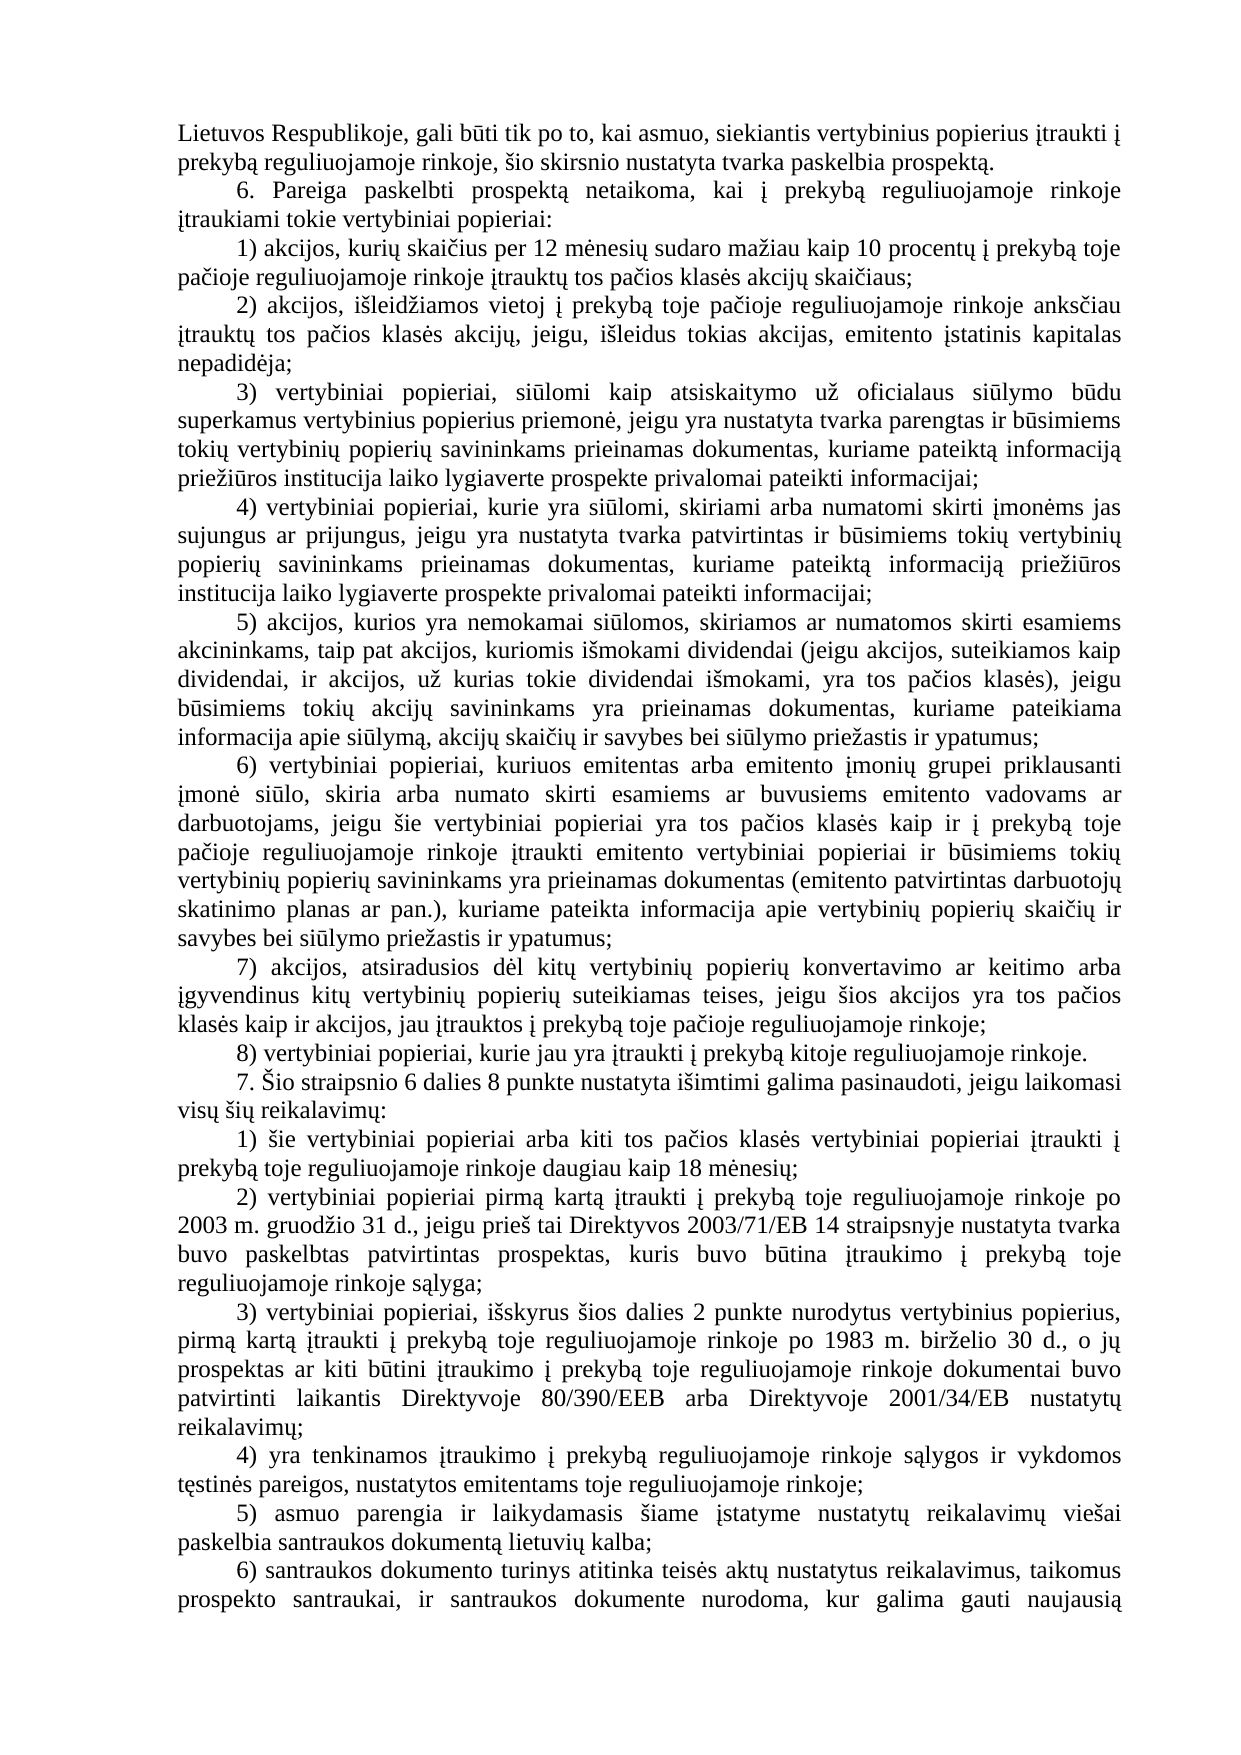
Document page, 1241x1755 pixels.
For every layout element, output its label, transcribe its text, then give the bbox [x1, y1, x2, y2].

text 6) santraukos dokumento turinys atitinka teisės aktų nustatytus reikalavimus, taikomus prospekto santraukai, ir santraukos dokumente nurodoma, kur galima gauti naujausią [177, 1556, 1122, 1613]
text 2) akcijos, išleidžiamos vietoj į prekybą toje pačioje reguliuojamoje rinkoje anksčiau įtrauktų tos pačios klasės akcijų, jeigu, išleidus tokias akcijas, emitento įstatinis kapitalas nepadidėja; [177, 291, 1122, 377]
text 5) akcijos, kurios yra nemokamai siūlomos, skiriamos ar numatomos skirti esamiems akcininkams, taip pat akcijos, kuriomis išmokami dividendai (jeigu akcijos, suteikiamos kaip dividendai, ir akcijos, už kurias tokie dividendai išmokami, yra tos pačios klasės), jeigu būsimiems tokių akcijų savininkams yra prieinamas dokumentas, kuriame pateikiama informacija apie siūlymą, akcijų skaičių ir savybes bei siūlymo priežastis ir ypatumus; [177, 607, 1122, 751]
text 1) akcijos, kurių skaičius per 12 mėnesių sudaro mažiau kaip 10 procentų į prekybą toje pačioje reguliuojamoje rinkoje įtrauktų tos pačios klasės akcijų skaičiaus; [177, 233, 1122, 291]
text 6) vertybiniai popieriai, kuriuos emitentas arba emitento įmonių grupei priklausanti įmonė siūlo, skiria arba numato skirti esamiems ar buvusiems emitento vadovams ar darbuotojams, jeigu šie vertybiniai popieriai yra tos pačios klasės kaip ir į prekybą toje pačioje reguliuojamoje rinkoje įtraukti emitento vertybiniai popieriai ir būsimiems tokių vertybinių popierių savininkams yra prieinamas dokumentas (emitento patvirtintas darbuotojų skatinimo planas ar pan.), kuriame pateikta informacija apie vertybinių popierių skaičių ir savybes bei siūlymo priežastis ir ypatumus; [177, 751, 1122, 952]
text 6. Pareiga paskelbti prospektą netaikoma, kai į prekybą reguliuojamoje rinkoje įtraukiami tokie vertybiniai popieriai: [177, 176, 1122, 233]
text 4) yra tenkinamos įtraukimo į prekybą reguliuojamoje rinkoje sąlygos ir vykdomos tęstinės pareigos, nustatytos emitentams toje reguliuojamoje rinkoje; [177, 1441, 1122, 1498]
text 3) vertybiniai popieriai, išskyrus šios dalies 2 punkte nurodytus vertybinius popierius, pirmą kartą įtraukti į prekybą toje reguliuojamoje rinkoje po 1983 m. birželio 30 d., o jų prospektas ar kiti būtini įtraukimo į prekybą toje reguliuojamoje rinkoje dokumentai buvo patvirtinti laikantis Direktyvoje 80/390/EEB arba Direktyvoje 2001/34/EB nustatytų reikalavimų; [177, 1297, 1122, 1441]
text 3) vertybiniai popieriai, siūlomi kaip atsiskaitymo už oficialaus siūlymo būdu superkamus vertybinius popierius priemonė, jeigu yra nustatyta tvarka parengtas ir būsimiems tokių vertybinių popierių savininkams prieinamas dokumentas, kuriame pateiktą informaciją priežiūros institucija laiko lygiaverte prospekte privalomai pateikti informacijai; [177, 377, 1122, 492]
text 7. Šio straipsnio 6 dalies 8 punkte nustatyta išimtimi galima pasinaudoti, jeigu laikomasi visų šių reikalavimų: [177, 1067, 1122, 1124]
text 4) vertybiniai popieriai, kurie yra siūlomi, skiriami arba numatomi skirti įmonėms jas sujungus ar prijungus, jeigu yra nustatyta tvarka patvirtintas ir būsimiems tokių vertybinių popierių savininkams prieinamas dokumentas, kuriame pateiktą informaciją priežiūros institucija laiko lygiaverte prospekte privalomai pateikti informacijai; [177, 492, 1122, 607]
text Lietuvos Respublikoje, gali būti tik po to, kai asmuo, siekiantis vertybinius popierius įtraukti į prekybą reguliuojamoje rinkoje, šio skirsnio nustatyta tvarka paskelbia prospektą. [177, 118, 1122, 176]
text 7) akcijos, atsiradusios dėl kitų vertybinių popierių konvertavimo ar keitimo arba įgyvendinus kitų vertybinių popierių suteikiamas teises, jeigu šios akcijos yra tos pačios klasės kaip ir akcijos, jau įtrauktos į prekybą toje pačioje reguliuojamoje rinkoje; [177, 952, 1122, 1038]
text 2) vertybiniai popieriai pirmą kartą įtraukti į prekybą toje reguliuojamoje rinkoje po 2003 m. gruodžio 31 d., jeigu prieš tai Direktyvos 2003/71/EB 14 straipsnyje nustatyta tvarka buvo paskelbtas patvirtintas prospektas, kuris buvo būtina įtraukimo į prekybą toje reguliuojamoje rinkoje sąlyga; [177, 1182, 1122, 1297]
text 1) šie vertybiniai popieriai arba kiti tos pačios klasės vertybiniai popieriai įtraukti į prekybą toje reguliuojamoje rinkoje daugiau kaip 18 mėnesių; [177, 1124, 1122, 1182]
text 8) vertybiniai popieriai, kurie jau yra įtraukti į prekybą kitoje reguliuojamoje rinkoje. [177, 1038, 1122, 1067]
text 5) asmuo parengia ir laikydamasis šiame įstatyme nustatytų reikalavimų viešai paskelbia santraukos dokumentą lietuvių kalba; [177, 1498, 1122, 1556]
